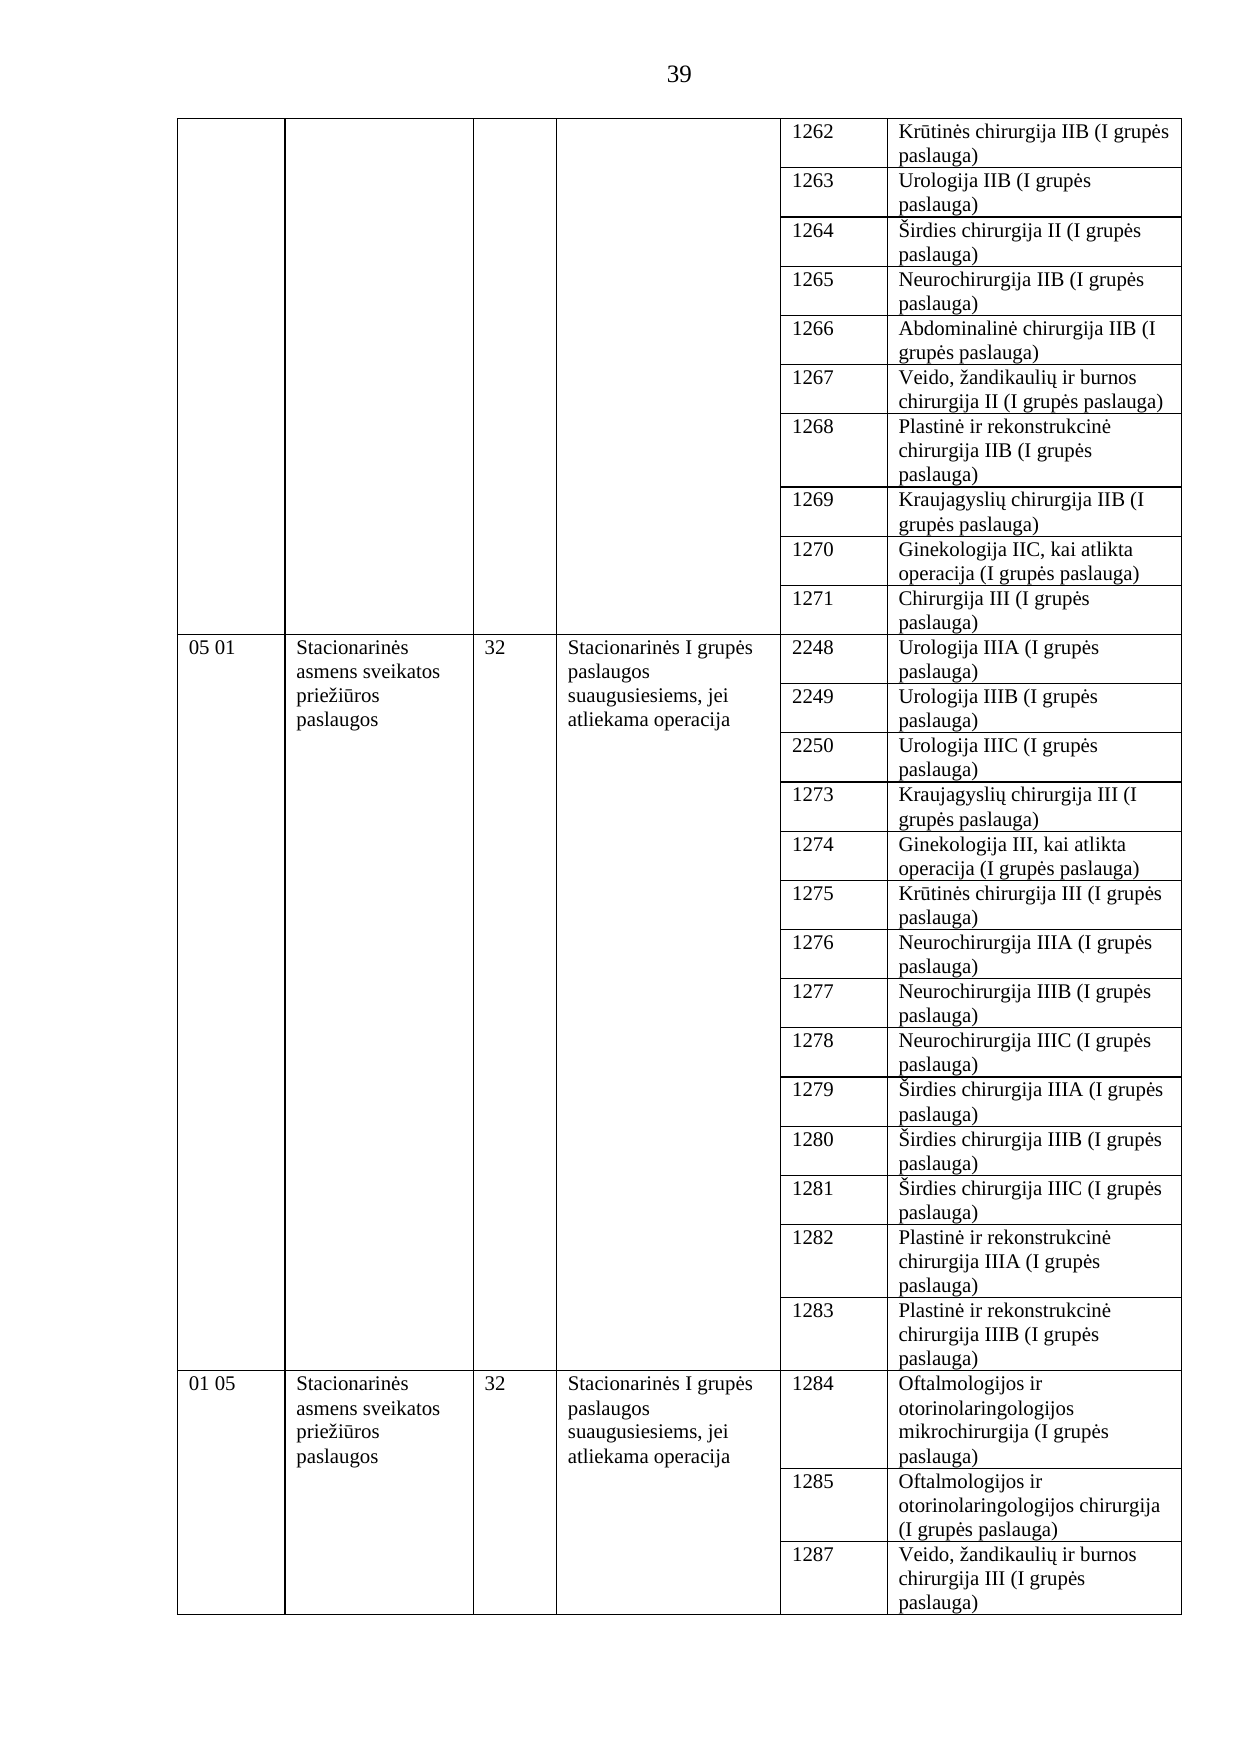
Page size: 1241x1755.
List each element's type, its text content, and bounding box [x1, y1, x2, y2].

table_cell [557, 119, 780, 634]
table_cell Ginekologija IIC, kai atlikta operacija (I grupės paslauga) [888, 537, 1181, 585]
table_cell [474, 119, 556, 634]
table_cell Krūtinės chirurgija IIB (I grupės paslauga) [888, 119, 1181, 167]
table_cell 1262 [781, 119, 887, 167]
table_cell 1281 [781, 1176, 887, 1224]
table_cell 2249 [781, 684, 887, 732]
table_cell 1282 [781, 1225, 887, 1297]
table_cell 1264 [781, 218, 887, 266]
table_cell Abdominalinė chirurgija IIB (I grupės paslauga) [888, 316, 1181, 364]
table_cell 1274 [781, 832, 887, 880]
table_cell Urologija IIB (I grupės paslauga) [888, 168, 1181, 216]
table_cell Veido, žandikaulių ir burnos chirurgija II (I grupės paslauga) [888, 365, 1181, 413]
table_cell 32 [474, 1371, 556, 1614]
table_cell 1279 [781, 1078, 887, 1126]
table_cell 1283 [781, 1298, 887, 1370]
table_cell Neurochirurgija IIIC (I grupės paslauga) [888, 1028, 1181, 1076]
table_cell Kraujagyslių chirurgija IIB (I grupės paslauga) [888, 488, 1181, 536]
table_cell 1275 [781, 881, 887, 929]
table_cell Stacionarinės I grupės paslaugos suaugusiesiems, jei atliekama operacija [557, 635, 780, 1370]
table_cell Širdies chirurgija IIIA (I grupės paslauga) [888, 1078, 1181, 1126]
table_cell Urologija IIIB (I grupės paslauga) [888, 684, 1181, 732]
table_cell Plastinė ir rekonstrukcinė chirurgija IIIA (I grupės paslauga) [888, 1225, 1181, 1297]
table_cell Urologija IIIC (I grupės paslauga) [888, 733, 1181, 781]
table_cell Chirurgija III (I grupės paslauga) [888, 586, 1181, 634]
table_cell 2250 [781, 733, 887, 781]
table_cell 1276 [781, 930, 887, 978]
table_cell Stacionarinės asmens sveikatos priežiūros paslaugos [286, 635, 473, 1370]
table_cell 1280 [781, 1127, 887, 1175]
table_cell Neurochirurgija IIIB (I grupės paslauga) [888, 979, 1181, 1027]
table_cell Oftalmologijos ir otorinolaringologijos mikrochirurgija (I grupės paslauga) [888, 1371, 1181, 1468]
table_cell Oftalmologijos ir otorinolaringologijos chirurgija (I grupės paslauga) [888, 1469, 1181, 1541]
table_cell 1263 [781, 168, 887, 216]
table_cell 1277 [781, 979, 887, 1027]
table_cell 1270 [781, 537, 887, 585]
table_cell Ginekologija III, kai atlikta operacija (I grupės paslauga) [888, 832, 1181, 880]
table_cell 1284 [781, 1371, 887, 1468]
table_cell 1267 [781, 365, 887, 413]
table_cell Kraujagyslių chirurgija III (I grupės paslauga) [888, 783, 1181, 831]
table_cell 2248 [781, 635, 887, 683]
table_cell 1265 [781, 267, 887, 315]
table_cell 1287 [781, 1542, 887, 1614]
table_cell [178, 119, 284, 634]
table_cell Širdies chirurgija IIIB (I grupės paslauga) [888, 1127, 1181, 1175]
table_cell 05 01 [178, 635, 284, 1370]
table_cell 1266 [781, 316, 887, 364]
table_cell [286, 119, 473, 634]
table_cell Širdies chirurgija IIIC (I grupės paslauga) [888, 1176, 1181, 1224]
table_cell 1273 [781, 783, 887, 831]
table_cell 1278 [781, 1028, 887, 1076]
table_cell Plastinė ir rekonstrukcinė chirurgija IIIB (I grupės paslauga) [888, 1298, 1181, 1370]
table_cell Stacionarinės asmens sveikatos priežiūros paslaugos [286, 1371, 473, 1614]
table_cell 1269 [781, 488, 887, 536]
table_cell 1271 [781, 586, 887, 634]
table_cell Plastinė ir rekonstrukcinė chirurgija IIB (I grupės paslauga) [888, 414, 1181, 486]
table_cell 32 [474, 635, 556, 1370]
table_cell Neurochirurgija IIIA (I grupės paslauga) [888, 930, 1181, 978]
table_cell Stacionarinės I grupės paslaugos suaugusiesiems, jei atliekama operacija [557, 1371, 780, 1614]
table_cell 01 05 [178, 1371, 284, 1614]
table_cell Urologija IIIA (I grupės paslauga) [888, 635, 1181, 683]
table_cell Širdies chirurgija II (I grupės paslauga) [888, 218, 1181, 266]
table_cell 1285 [781, 1469, 887, 1541]
table_cell 1268 [781, 414, 887, 486]
table_cell Neurochirurgija IIB (I grupės paslauga) [888, 267, 1181, 315]
table_cell Krūtinės chirurgija III (I grupės paslauga) [888, 881, 1181, 929]
table_cell Veido, žandikaulių ir burnos chirurgija III (I grupės paslauga) [888, 1542, 1181, 1614]
